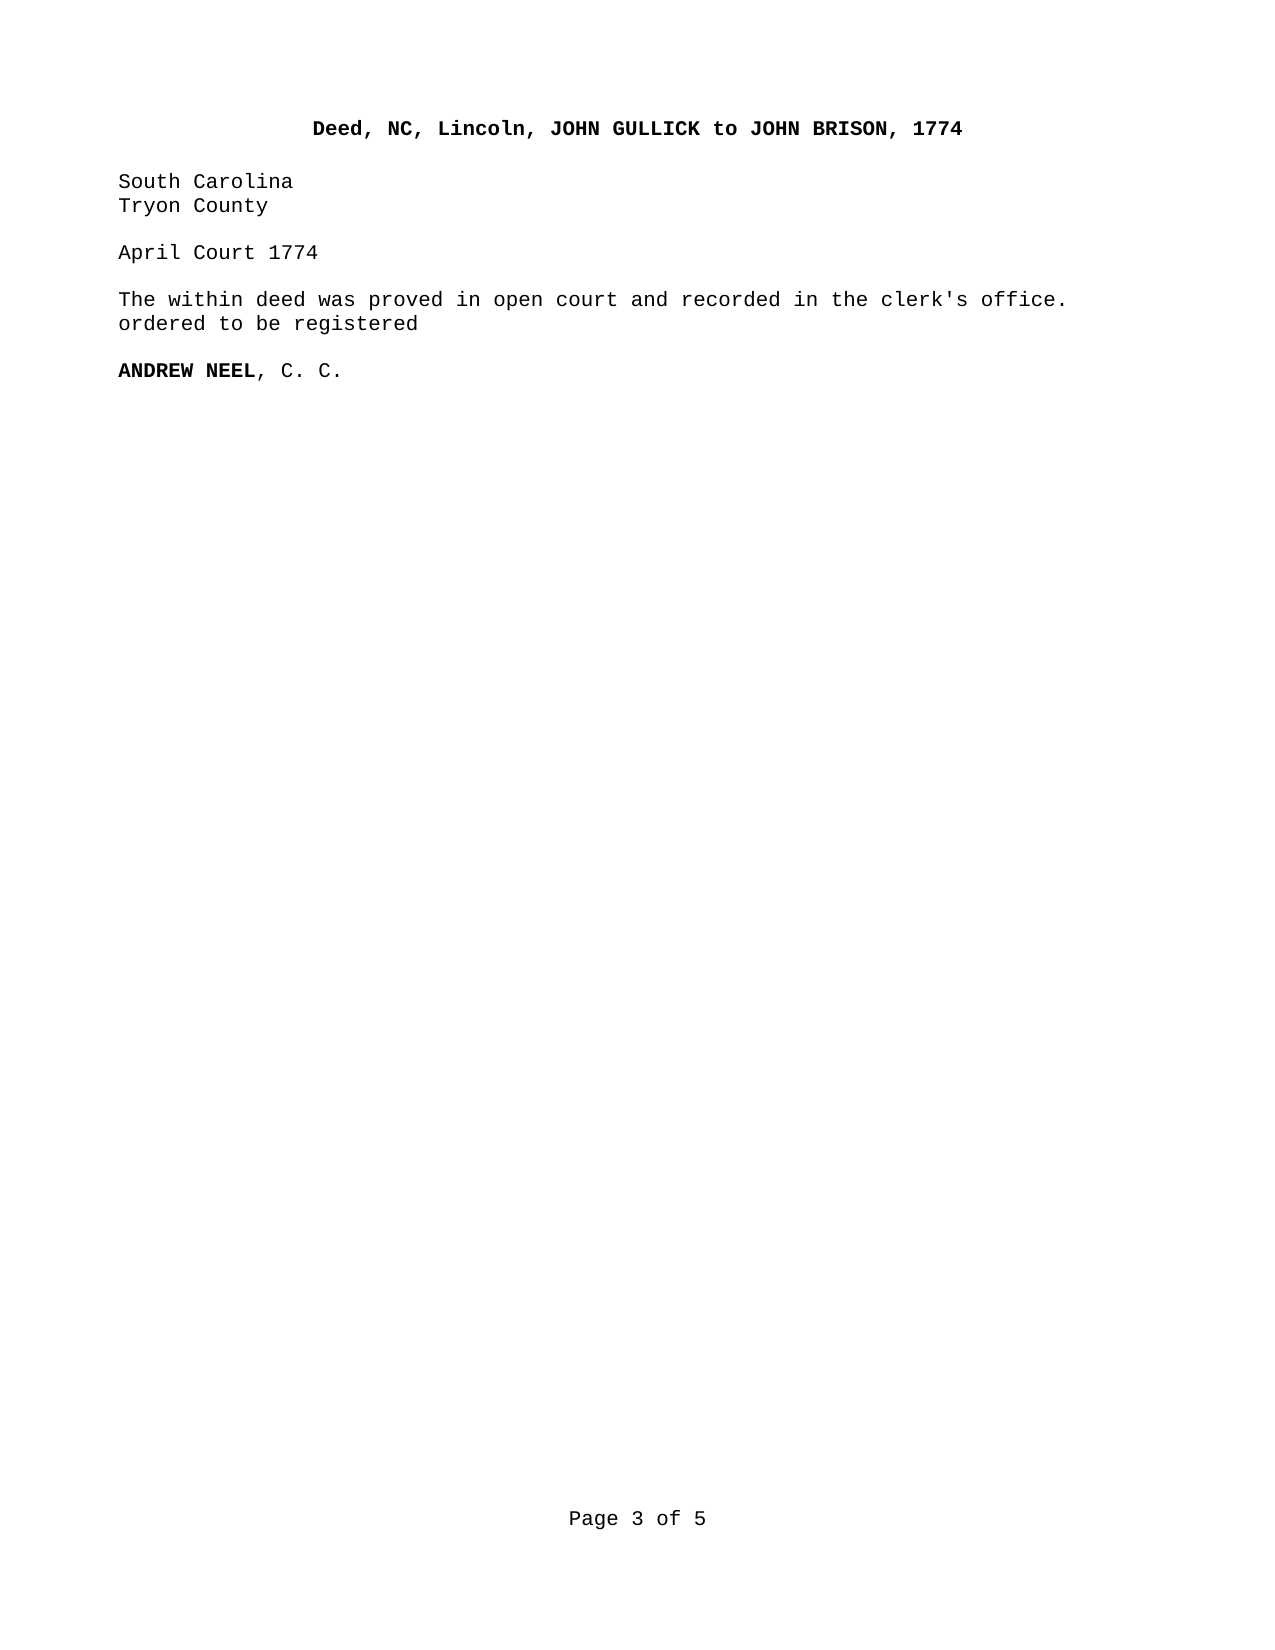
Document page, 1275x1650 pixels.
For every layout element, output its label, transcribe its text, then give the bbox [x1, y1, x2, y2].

text South Carolina [118, 171, 1157, 195]
text Tryon County [118, 195, 1157, 218]
text ANDREW NEEL, C. C. [118, 360, 1157, 384]
text The within deed was proved in open court and recorded in the clerk's office. [118, 289, 1157, 313]
text April Court 1774 [118, 242, 1157, 266]
text ordered to be registered [118, 313, 1157, 337]
